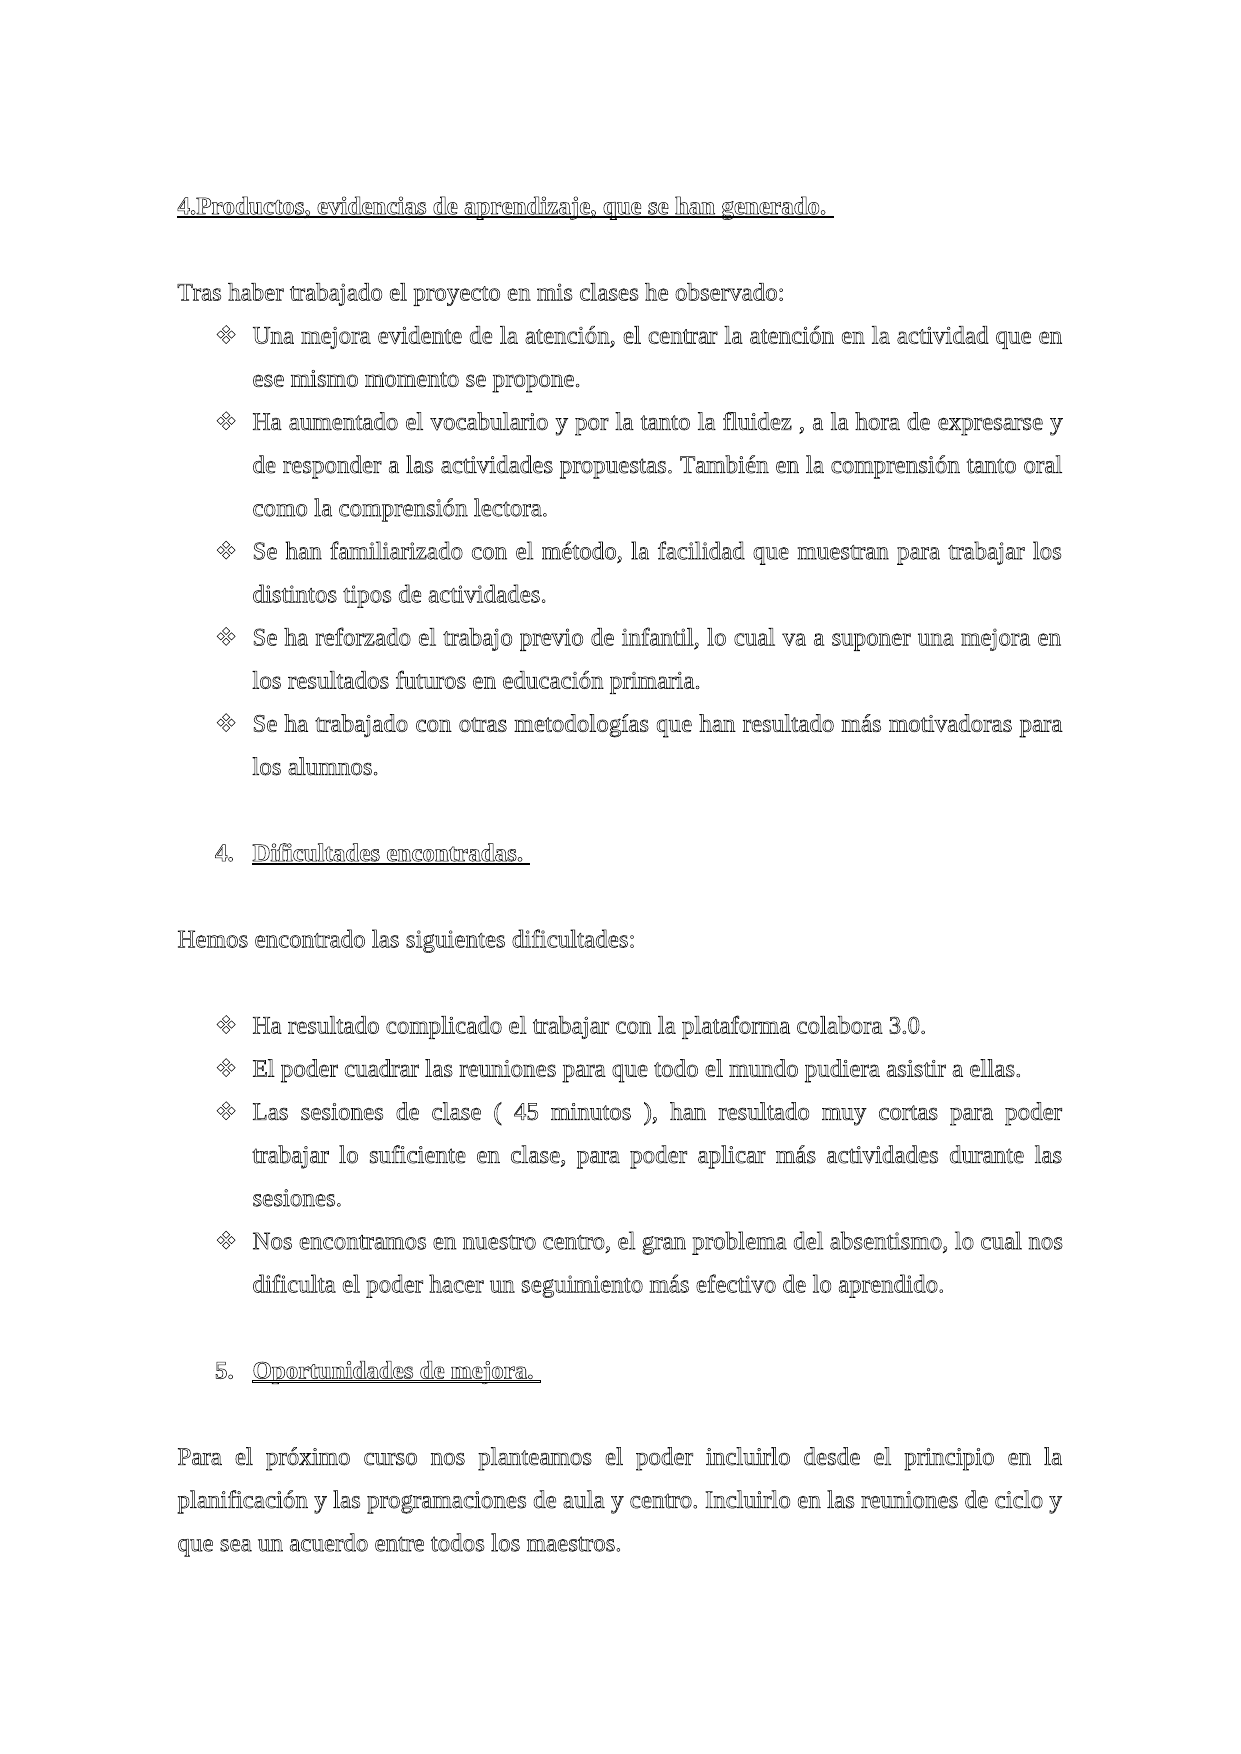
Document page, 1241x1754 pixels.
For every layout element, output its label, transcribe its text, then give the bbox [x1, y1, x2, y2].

list Dificultades encontradas. [215, 838, 1063, 866]
list Oportunidades de mejora. [215, 1355, 1063, 1384]
list Nos encontramos en nuestro centro, el gran problema del absentismo, lo cual nos dificulta el poder hacer un seguimiento más efectivo de lo aprendido. [215, 1226, 1063, 1298]
list Se han familiarizado con el método, la facilidad que muestran para trabajar los distintos tipos de actividades. [215, 536, 1063, 608]
text Hemos encontrado las siguientes dificultades: [177, 924, 1063, 953]
text 4.Productos, evidencias de aprendizaje, que se han generado. [177, 191, 1063, 219]
text Tras haber trabajado el proyecto en mis clases he observado: [177, 277, 1063, 306]
list Ha resultado complicado el trabajar con la plataforma colabora 3.0. [215, 1010, 1063, 1039]
text Para el próximo curso nos planteamos el poder incluirlo desde el principio en la planificación y las programaciones de aula y centro. Incluirlo en las reuniones de ciclo y que sea un acuerdo entre todos los maestros. [177, 1441, 1063, 1556]
list El poder cuadrar las reuniones para que todo el mundo pudiera asistir a ellas. [215, 1053, 1063, 1082]
list Ha aumentado el vocabulario y por la tanto la fluidez , a la hora de expresarse y de responder a las actividades propuestas. También en la comprensión tanto oral como la comprensión lectora. [215, 406, 1063, 521]
list Se ha reforzado el trabajo previo de infantil, lo cual va a suponer una mejora en los resultados futuros en educación primaria. [215, 622, 1063, 694]
list Las sesiones de clase ( 45 minutos ), han resultado muy cortas para poder trabajar lo suficiente en clase, para poder aplicar más actividades durante las sesiones. [215, 1096, 1063, 1211]
list Se ha trabajado con otras metodologías que han resultado más motivadoras para los alumnos. [215, 708, 1063, 780]
list Una mejora evidente de la atención, el centrar la atención en la actividad que en ese mismo momento se propone. [215, 320, 1063, 392]
